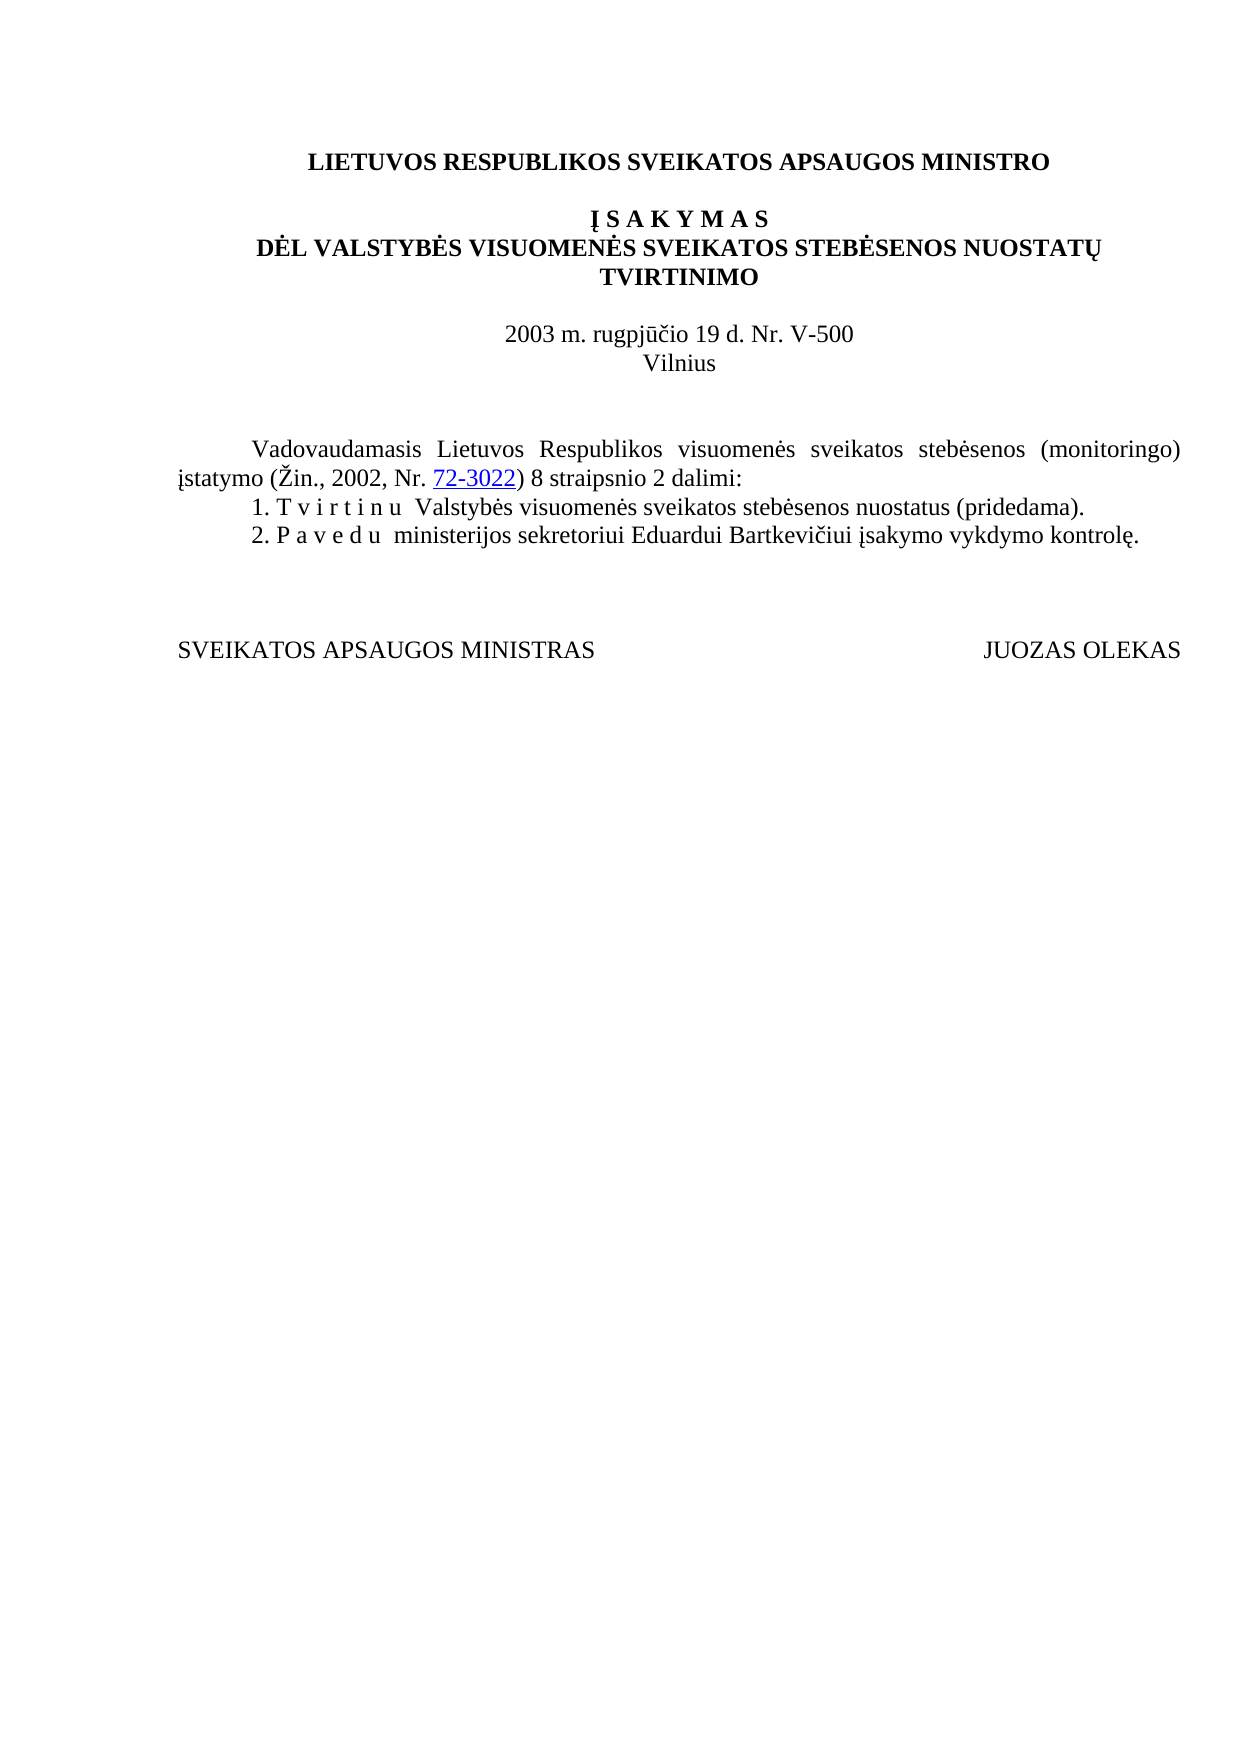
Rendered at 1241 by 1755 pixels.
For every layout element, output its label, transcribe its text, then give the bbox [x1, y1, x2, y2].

text DĖL VALSTYBĖS VISUOMENĖS SVEIKATOS STEBĖSENOS NUOSTATŲ TVIRTINIMO [177, 233, 1181, 291]
text Į S A K Y M A S [177, 204, 1181, 233]
text 1. Tvirtinu Valstybės visuomenės sveikatos stebėsenos nuostatus (pridedama). [177, 492, 1181, 521]
text 2. Pavedu ministerijos sekretoriui Eduardui Bartkevičiui įsakymo vykdymo kontrolę. [177, 521, 1181, 549]
text LIETUVOS RESPUBLIKOS SVEIKATOS APSAUGOS MINISTRO [177, 147, 1181, 176]
text SVEIKATOS APSAUGOS MINISTRAS JUOZAS OLEKAS [177, 636, 1181, 664]
text Vadovaudamasis Lietuvos Respublikos visuomenės sveikatos stebėsenos (monitoringo) įstatymo (Žin., 2002, Nr. 72-3022) 8 straipsnio 2 dalimi: [177, 434, 1181, 492]
text 2003 m. rugpjūčio 19 d. Nr. V-500 [177, 319, 1181, 348]
text Vilnius [177, 348, 1181, 377]
